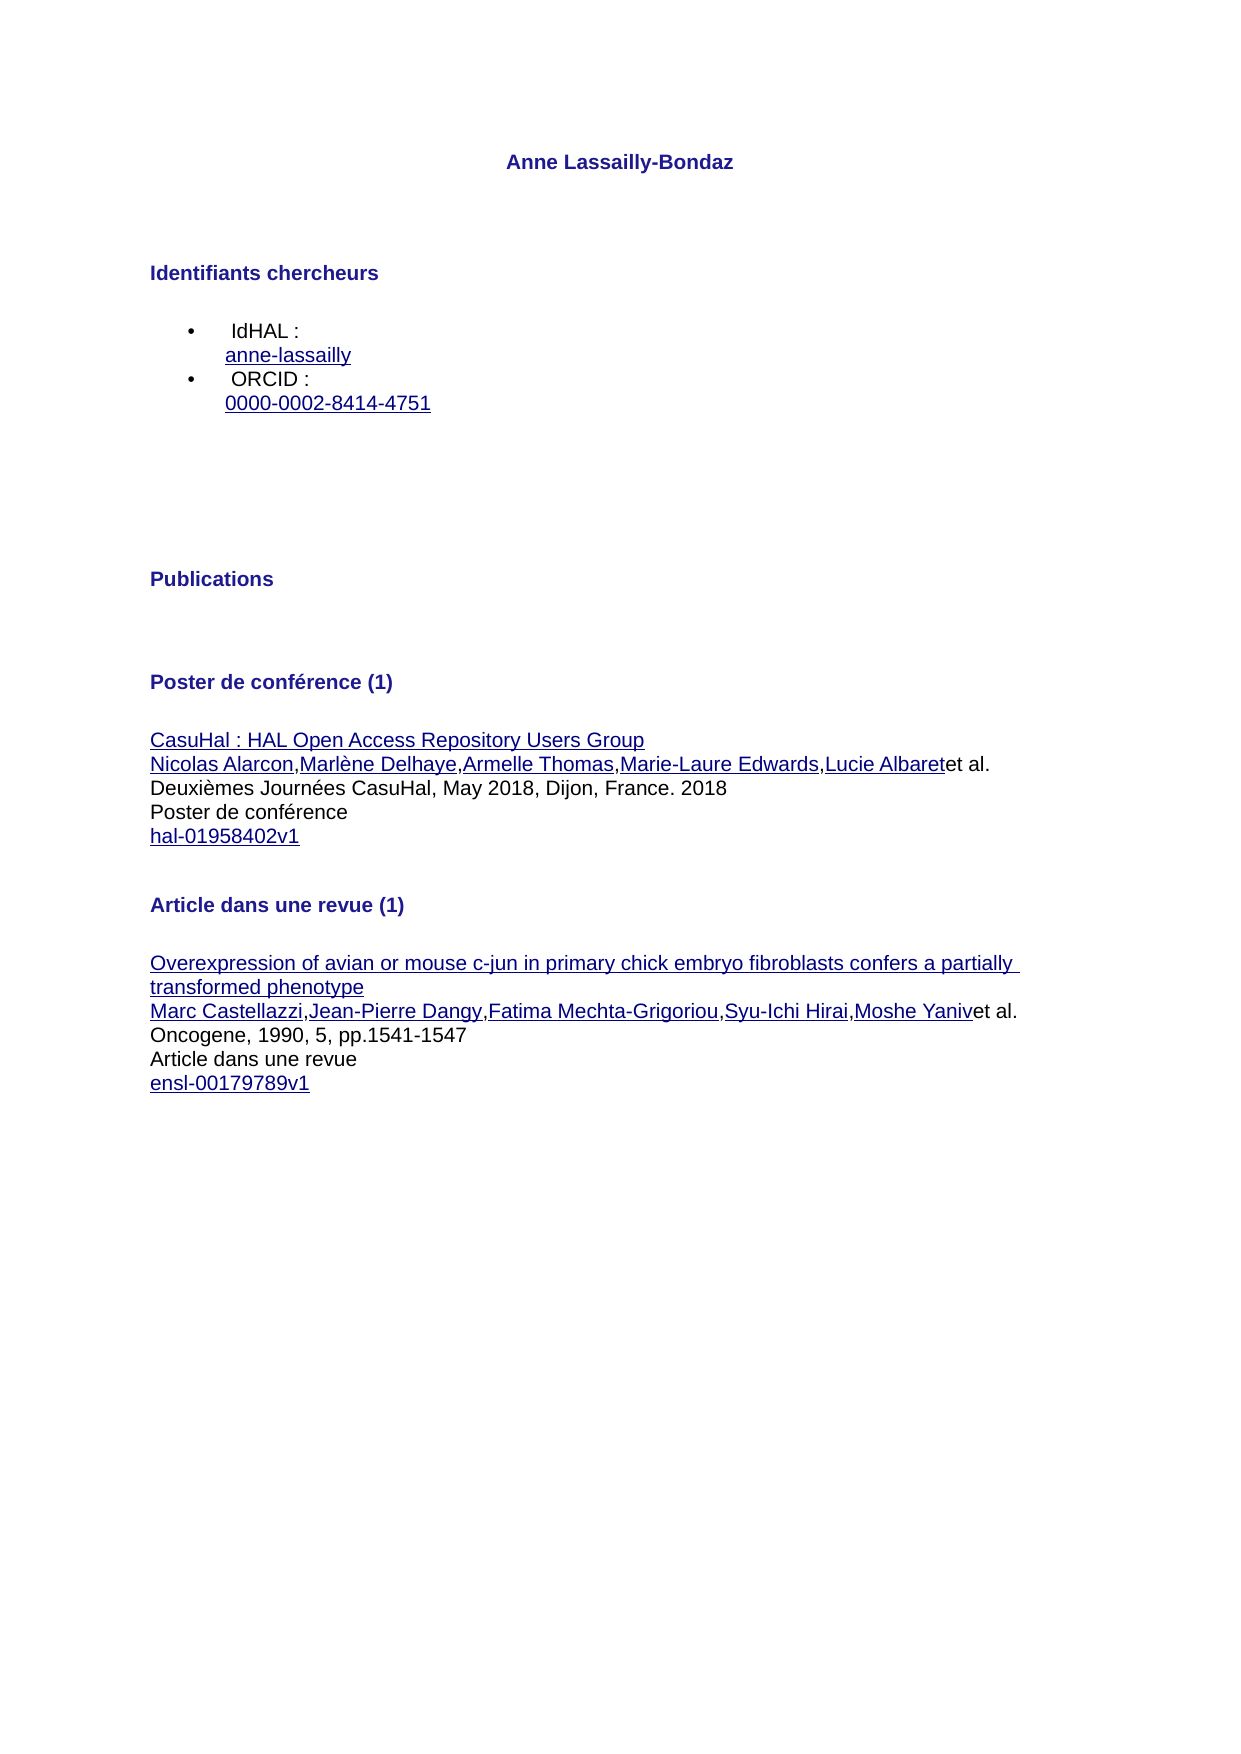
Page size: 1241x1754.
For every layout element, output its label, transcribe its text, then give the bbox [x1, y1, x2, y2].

list ORCID : [187, 367, 1090, 391]
subtitle Article dans une revue (1) [150, 893, 1090, 917]
table_header CasuHal : HAL Open Access Repository Users Group Nicolas Alarcon,Marlène Delhaye,Armelle Thomas,Marie-Laure Edwards,Lucie Albaretet al. Deuxièmes Journées CasuHal, May 2018, Dijon, France. 2018 Poster de conférence hal-01958402v1 [150, 728, 1090, 848]
subtitle Poster de conférence (1) [150, 670, 1090, 694]
list IdHAL : [187, 319, 1090, 343]
subtitle Publications [150, 567, 1090, 591]
list anne-lassailly [187, 343, 1090, 367]
list 0000-0002-8414-4751 [187, 391, 1090, 414]
subtitle Identifiants chercheurs [150, 260, 1090, 284]
table_header Overexpression of avian or mouse c-jun in primary chick embryo fibroblasts confers a partially transformed phenotype Marc Castellazzi,Jean-Pierre Dangy,Fatima Mechta-Grigoriou,Syu-Ichi Hirai,Moshe Yanivet al. Oncogene, 1990, 5, pp.1541-1547 Article dans une revue ensl-00179789v1 [150, 951, 1090, 1095]
subtitle Anne Lassailly-Bondaz [150, 150, 1090, 174]
